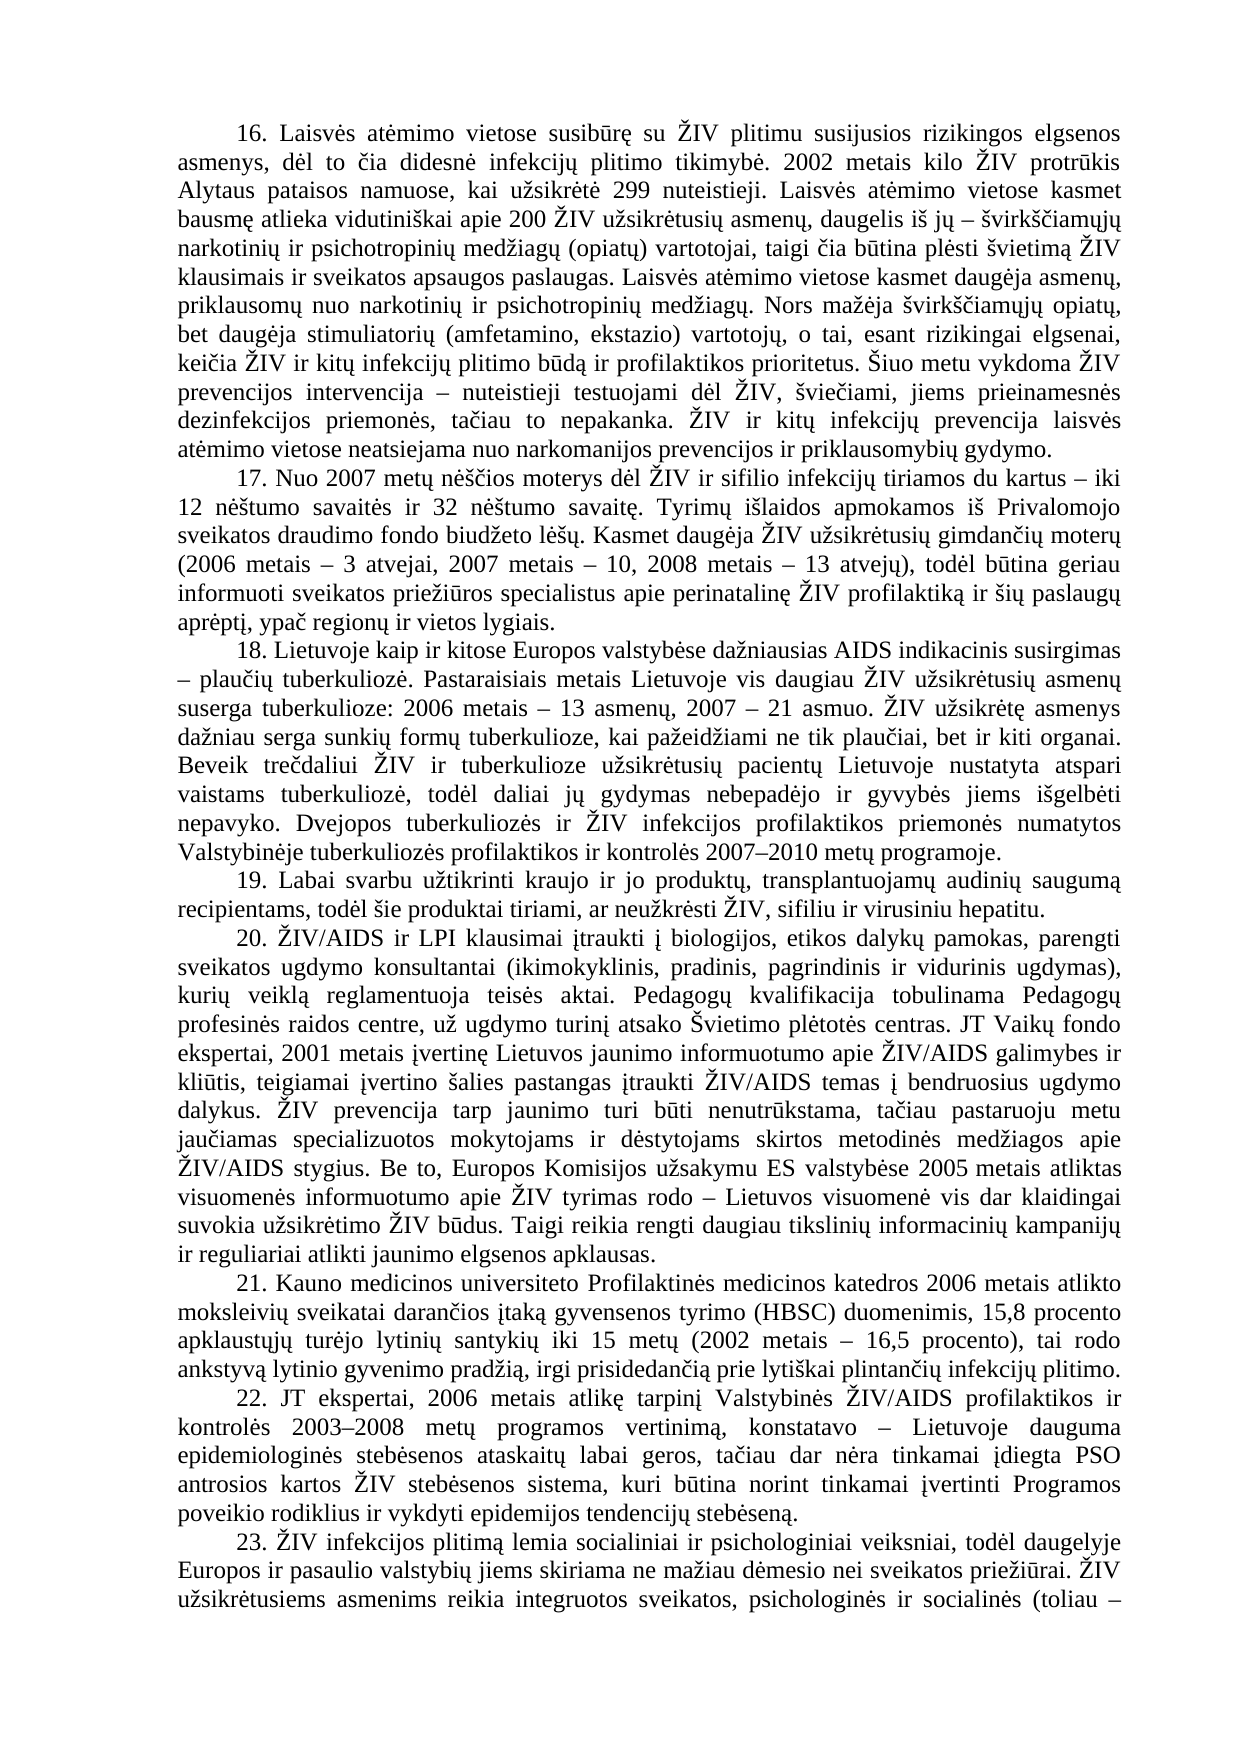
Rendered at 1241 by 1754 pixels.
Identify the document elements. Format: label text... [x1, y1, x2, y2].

text 22. JT ekspertai, 2006 metais atlikę tarpinį Valstybinės ŽIV/AIDS profilaktikos ir kontrolės 2003–2008 metų programos vertinimą, konstatavo – Lietuvoje dauguma epidemiologinės stebėsenos ataskaitų labai geros, tačiau dar nėra tinkamai įdiegta PSO antrosios kartos ŽIV stebėsenos sistema, kuri būtina norint tinkamai įvertinti Programos poveikio rodiklius ir vykdyti epidemijos tendencijų stebėseną. [177, 1383, 1122, 1527]
text 16. Laisvės atėmimo vietose susibūrę su ŽIV plitimu susijusios rizikingos elgsenos asmenys, dėl to čia didesnė infekcijų plitimo tikimybė. 2002 metais kilo ŽIV protrūkis Alytaus pataisos namuose, kai užsikrėtė 299 nuteistieji. Laisvės atėmimo vietose kasmet bausmę atlieka vidutiniškai apie 200 ŽIV užsikrėtusių asmenų, daugelis iš jų – švirkščiamųjų narkotinių ir psichotropinių medžiagų (opiatų) vartotojai, taigi čia būtina plėsti švietimą ŽIV klausimais ir sveikatos apsaugos paslaugas. Laisvės atėmimo vietose kasmet daugėja asmenų, priklausomų nuo narkotinių ir psichotropinių medžiagų. Nors mažėja švirkščiamųjų opiatų, bet daugėja stimuliatorių (amfetamino, ekstazio) vartotojų, o tai, esant rizikingai elgsenai, keičia ŽIV ir kitų infekcijų plitimo būdą ir profilaktikos prioritetus. Šiuo metu vykdoma ŽIV prevencijos intervencija – nuteistieji testuojami dėl ŽIV, šviečiami, jiems prieinamesnės dezinfekcijos priemonės, tačiau to nepakanka. ŽIV ir kitų infekcijų prevencija laisvės atėmimo vietose neatsiejama nuo narkomanijos prevencijos ir priklausomybių gydymo. [177, 118, 1122, 463]
text 23. ŽIV infekcijos plitimą lemia socialiniai ir psichologiniai veiksniai, todėl daugelyje Europos ir pasaulio valstybių jiems skiriama ne mažiau dėmesio nei sveikatos priežiūrai. ŽIV užsikrėtusiems asmenims reikia integruotos sveikatos, psichologinės ir socialinės (toliau – [177, 1527, 1122, 1613]
text 21. Kauno medicinos universiteto Profilaktinės medicinos katedros 2006 metais atlikto moksleivių sveikatai darančios įtaką gyvensenos tyrimo (HBSC) duomenimis, 15,8 procento apklaustųjų turėjo lytinių santykių iki 15 metų (2002 metais – 16,5 procento), tai rodo ankstyvą lytinio gyvenimo pradžią, irgi prisidedančią prie lytiškai plintančių infekcijų plitimo. [177, 1268, 1122, 1383]
text 19. Labai svarbu užtikrinti kraujo ir jo produktų, transplantuojamų audinių saugumą recipientams, todėl šie produktai tiriami, ar neužkrėsti ŽIV, sifiliu ir virusiniu hepatitu. [177, 866, 1122, 923]
text 17. Nuo 2007 metų nėščios moterys dėl ŽIV ir sifilio infekcijų tiriamos du kartus – iki 12 nėštumo savaitės ir 32 nėštumo savaitę. Tyrimų išlaidos apmokamos iš Privalomojo sveikatos draudimo fondo biudžeto lėšų. Kasmet daugėja ŽIV užsikrėtusių gimdančių moterų (2006 metais – 3 atvejai, 2007 metais – 10, 2008 metais – 13 atvejų), todėl būtina geriau informuoti sveikatos priežiūros specialistus apie perinatalinę ŽIV profilaktiką ir šių paslaugų aprėptį, ypač regionų ir vietos lygiais. [177, 463, 1122, 636]
text 18. Lietuvoje kaip ir kitose Europos valstybėse dažniausias AIDS indikacinis susirgimas – plaučių tuberkuliozė. Pastaraisiais metais Lietuvoje vis daugiau ŽIV užsikrėtusių asmenų suserga tuberkulioze: 2006 metais – 13 asmenų, 2007 – 21 asmuo. ŽIV užsikrėtę asmenys dažniau serga sunkių formų tuberkulioze, kai pažeidžiami ne tik plaučiai, bet ir kiti organai. Beveik trečdaliui ŽIV ir tuberkulioze užsikrėtusių pacientų Lietuvoje nustatyta atspari vaistams tuberkuliozė, todėl daliai jų gydymas nebepadėjo ir gyvybės jiems išgelbėti nepavyko. Dvejopos tuberkuliozės ir ŽIV infekcijos profilaktikos priemonės numatytos Valstybinėje tuberkuliozės profilaktikos ir kontrolės 2007–2010 metų programoje. [177, 636, 1122, 866]
text 20. ŽIV/AIDS ir LPI klausimai įtraukti į biologijos, etikos dalykų pamokas, parengti sveikatos ugdymo konsultantai (ikimokyklinis, pradinis, pagrindinis ir vidurinis ugdymas), kurių veiklą reglamentuoja teisės aktai. Pedagogų kvalifikacija tobulinama Pedagogų profesinės raidos centre, už ugdymo turinį atsako Švietimo plėtotės centras. JT Vaikų fondo ekspertai, 2001 metais įvertinę Lietuvos jaunimo informuotumo apie ŽIV/AIDS galimybes ir kliūtis, teigiamai įvertino šalies pastangas įtraukti ŽIV/AIDS temas į bendruosius ugdymo dalykus. ŽIV prevencija tarp jaunimo turi būti nenutrūkstama, tačiau pastaruoju metu jaučiamas specializuotos mokytojams ir dėstytojams skirtos metodinės medžiagos apie ŽIV/AIDS stygius. Be to, Europos Komisijos užsakymu ES valstybėse 2005 metais atliktas visuomenės informuotumo apie ŽIV tyrimas rodo – Lietuvos visuomenė vis dar klaidingai suvokia užsikrėtimo ŽIV būdus. Taigi reikia rengti daugiau tikslinių informacinių kampanijų ir reguliariai atlikti jaunimo elgsenos apklausas. [177, 923, 1122, 1268]
